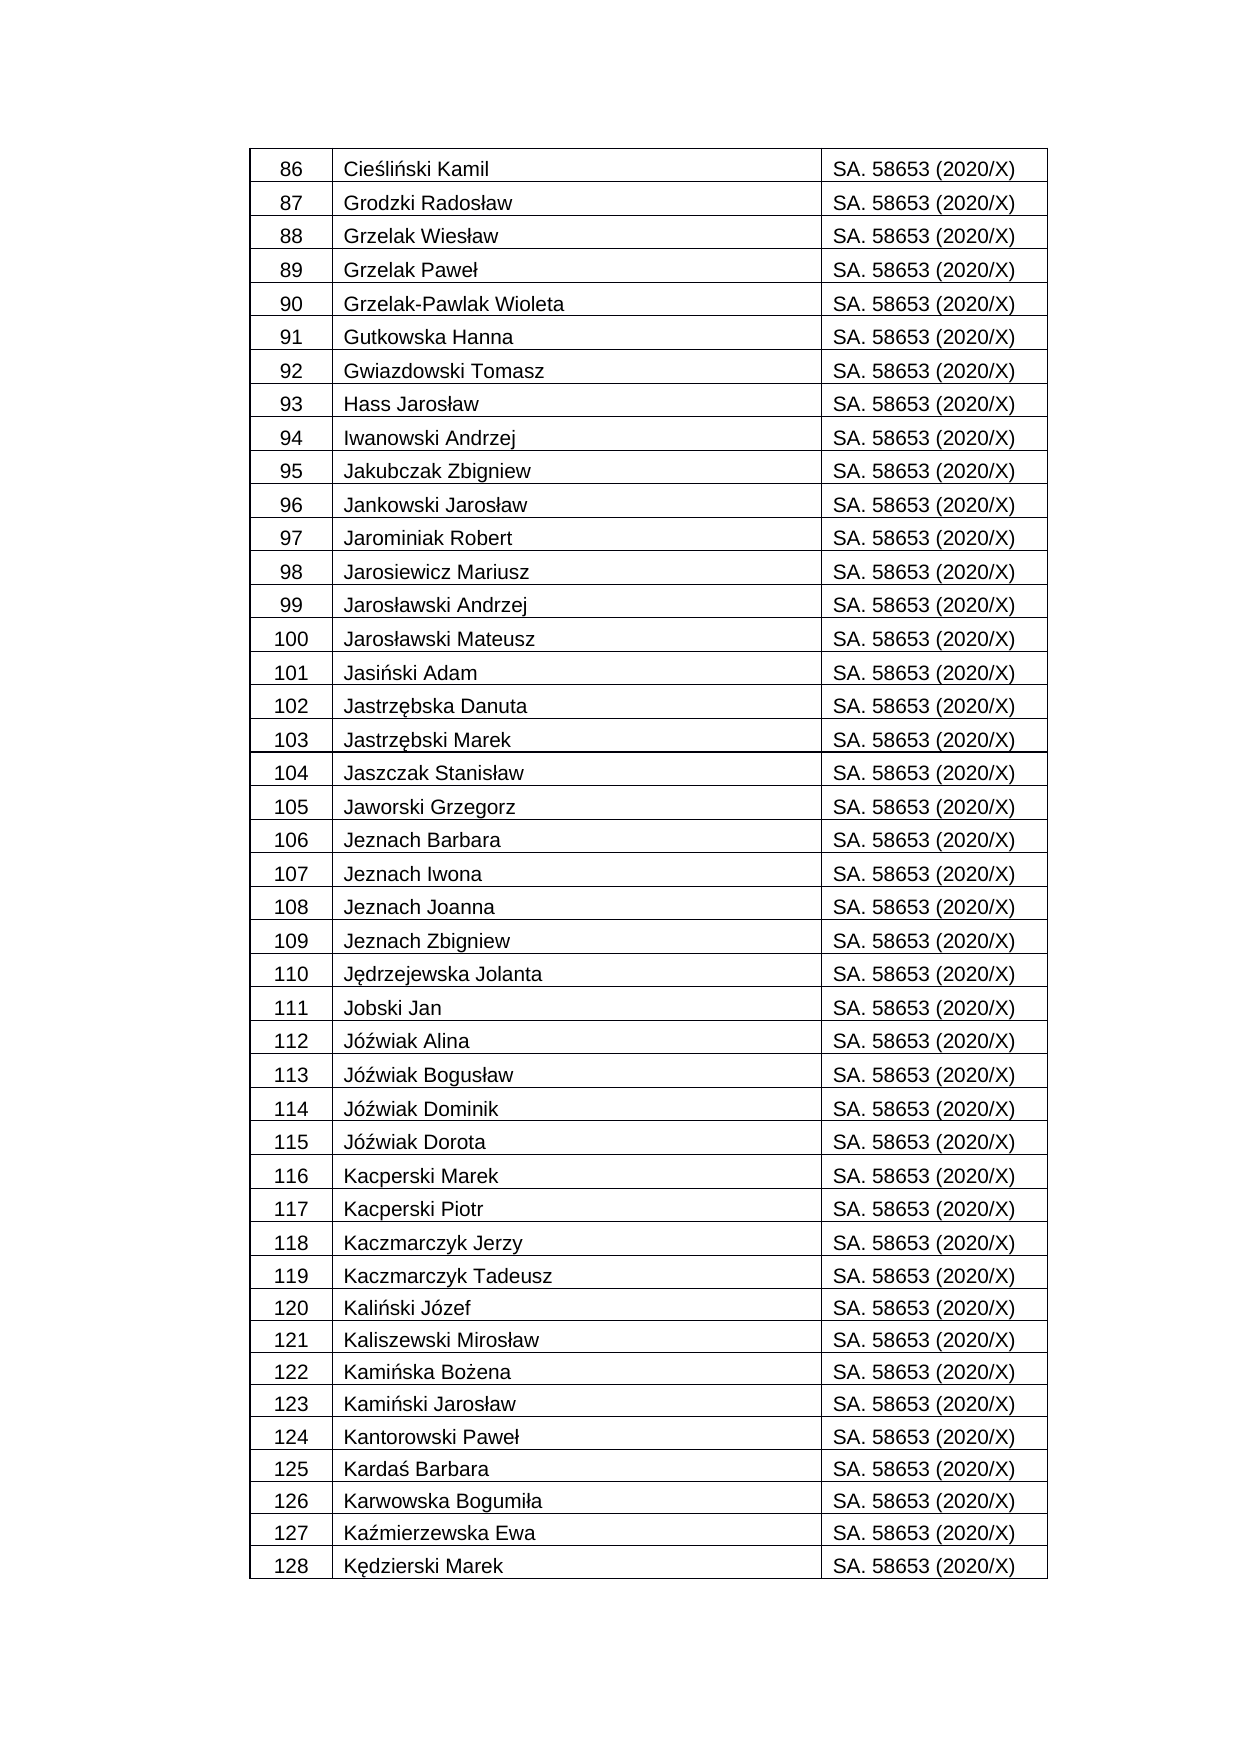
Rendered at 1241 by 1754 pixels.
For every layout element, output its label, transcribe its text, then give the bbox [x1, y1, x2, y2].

table_cell 128 [251, 1546, 332, 1578]
table_cell Jastrzębska Danuta [333, 685, 821, 718]
table_cell SA. 58653 (2020/X) [822, 1289, 1047, 1320]
table_cell Jaszczak Stanisław [333, 753, 821, 785]
table_cell SA. 58653 (2020/X) [822, 316, 1047, 349]
table_cell 127 [251, 1514, 332, 1545]
table_cell 125 [251, 1450, 332, 1481]
table_cell SA. 58653 (2020/X) [822, 417, 1047, 449]
table_cell SA. 58653 (2020/X) [822, 1353, 1047, 1384]
table_cell 105 [251, 786, 332, 818]
table_cell Grzelak-Pawlak Wioleta [333, 283, 821, 315]
table_cell 126 [251, 1482, 332, 1513]
table_cell SA. 58653 (2020/X) [822, 1417, 1047, 1449]
table_cell Jarominiak Robert [333, 518, 821, 550]
table_cell 107 [251, 853, 332, 886]
table_cell 90 [251, 283, 332, 315]
table_cell 115 [251, 1121, 332, 1154]
table_cell SA. 58653 (2020/X) [822, 1155, 1047, 1187]
table_cell SA. 58653 (2020/X) [822, 753, 1047, 785]
table_cell 102 [251, 685, 332, 718]
table_cell SA. 58653 (2020/X) [822, 1189, 1047, 1221]
table_cell 91 [251, 316, 332, 349]
table_cell Kacperski Marek [333, 1155, 821, 1187]
table_cell Grzelak Wiesław [333, 216, 821, 248]
table_cell Kamińska Bożena [333, 1353, 821, 1384]
table_cell 118 [251, 1222, 332, 1254]
table_cell SA. 58653 (2020/X) [822, 1222, 1047, 1254]
table_cell 92 [251, 350, 332, 382]
table_cell 100 [251, 618, 332, 651]
table_cell Kacperski Piotr [333, 1189, 821, 1221]
table_cell Jeznach Joanna [333, 887, 821, 919]
table_cell SA. 58653 (2020/X) [822, 182, 1047, 215]
table_cell SA. 58653 (2020/X) [822, 853, 1047, 886]
table_cell 89 [251, 249, 332, 282]
table_cell 103 [251, 719, 332, 751]
table_cell SA. 58653 (2020/X) [822, 719, 1047, 751]
table_cell 95 [251, 451, 332, 483]
table_cell SA. 58653 (2020/X) [822, 1546, 1047, 1578]
table_cell SA. 58653 (2020/X) [822, 618, 1047, 651]
table_cell SA. 58653 (2020/X) [822, 1450, 1047, 1481]
table_cell SA. 58653 (2020/X) [822, 484, 1047, 517]
table_cell Jóźwiak Dorota [333, 1121, 821, 1154]
table_cell SA. 58653 (2020/X) [822, 1482, 1047, 1513]
table_cell Kaczmarczyk Jerzy [333, 1222, 821, 1254]
table_cell SA. 58653 (2020/X) [822, 249, 1047, 282]
table_cell 114 [251, 1088, 332, 1120]
table_cell SA. 58653 (2020/X) [822, 1256, 1047, 1288]
table_cell Karwowska Bogumiła [333, 1482, 821, 1513]
table_cell 117 [251, 1189, 332, 1221]
table_cell 116 [251, 1155, 332, 1187]
table_cell Jędrzejewska Jolanta [333, 954, 821, 986]
table_cell 113 [251, 1054, 332, 1087]
table_cell SA. 58653 (2020/X) [822, 685, 1047, 718]
table_cell SA. 58653 (2020/X) [822, 1021, 1047, 1053]
table_cell Jeznach Barbara [333, 820, 821, 852]
table_cell 86 [251, 149, 332, 181]
table_cell SA. 58653 (2020/X) [822, 451, 1047, 483]
table_cell Kardaś Barbara [333, 1450, 821, 1481]
table_cell 99 [251, 585, 332, 617]
table_cell Jastrzębski Marek [333, 719, 821, 751]
table_cell SA. 58653 (2020/X) [822, 585, 1047, 617]
table_cell SA. 58653 (2020/X) [822, 518, 1047, 550]
table_cell SA. 58653 (2020/X) [822, 1121, 1047, 1154]
table_cell 96 [251, 484, 332, 517]
table_cell 106 [251, 820, 332, 852]
table_cell SA. 58653 (2020/X) [822, 1088, 1047, 1120]
table_cell 98 [251, 551, 332, 584]
table_cell 123 [251, 1385, 332, 1416]
table_cell 104 [251, 753, 332, 785]
table_cell Kaliszewski Mirosław [333, 1321, 821, 1352]
table_cell Jarosławski Mateusz [333, 618, 821, 651]
table_cell 87 [251, 182, 332, 215]
table_cell 111 [251, 987, 332, 1020]
table_cell Kamiński Jarosław [333, 1385, 821, 1416]
table_cell Jarosławski Andrzej [333, 585, 821, 617]
table_cell Jaworski Grzegorz [333, 786, 821, 818]
table_cell Jasiński Adam [333, 652, 821, 684]
table_cell Kaźmierzewska Ewa [333, 1514, 821, 1545]
table_cell 93 [251, 384, 332, 416]
table_cell Kantorowski Paweł [333, 1417, 821, 1449]
table_cell SA. 58653 (2020/X) [822, 350, 1047, 382]
table_cell Jobski Jan [333, 987, 821, 1020]
table_cell 112 [251, 1021, 332, 1053]
table_cell Kędzierski Marek [333, 1546, 821, 1578]
table_cell Jankowski Jarosław [333, 484, 821, 517]
table_cell SA. 58653 (2020/X) [822, 216, 1047, 248]
table_cell 122 [251, 1353, 332, 1384]
table_cell Jóźwiak Bogusław [333, 1054, 821, 1087]
table_cell SA. 58653 (2020/X) [822, 1054, 1047, 1087]
table_cell 94 [251, 417, 332, 449]
table_cell Jarosiewicz Mariusz [333, 551, 821, 584]
table_cell Jeznach Zbigniew [333, 920, 821, 953]
table_cell Kaliński Józef [333, 1289, 821, 1320]
table_cell Kaczmarczyk Tadeusz [333, 1256, 821, 1288]
table_cell SA. 58653 (2020/X) [822, 1321, 1047, 1352]
table_cell SA. 58653 (2020/X) [822, 149, 1047, 181]
table_cell 88 [251, 216, 332, 248]
table_cell 101 [251, 652, 332, 684]
table_cell SA. 58653 (2020/X) [822, 954, 1047, 986]
table_cell Gwiazdowski Tomasz [333, 350, 821, 382]
table_cell SA. 58653 (2020/X) [822, 1385, 1047, 1416]
table_cell Jakubczak Zbigniew [333, 451, 821, 483]
table_cell SA. 58653 (2020/X) [822, 820, 1047, 852]
table_cell 124 [251, 1417, 332, 1449]
table_cell SA. 58653 (2020/X) [822, 551, 1047, 584]
table_cell SA. 58653 (2020/X) [822, 384, 1047, 416]
table_cell Iwanowski Andrzej [333, 417, 821, 449]
table_cell 110 [251, 954, 332, 986]
table_cell SA. 58653 (2020/X) [822, 786, 1047, 818]
table_cell 120 [251, 1289, 332, 1320]
table_cell Gutkowska Hanna [333, 316, 821, 349]
table_cell 97 [251, 518, 332, 550]
table_cell SA. 58653 (2020/X) [822, 987, 1047, 1020]
table_cell Jeznach Iwona [333, 853, 821, 886]
table_cell SA. 58653 (2020/X) [822, 652, 1047, 684]
table_cell 109 [251, 920, 332, 953]
table_cell SA. 58653 (2020/X) [822, 920, 1047, 953]
table_cell Cieśliński Kamil [333, 149, 821, 181]
table_cell 108 [251, 887, 332, 919]
table_cell Jóźwiak Dominik [333, 1088, 821, 1120]
table_cell Hass Jarosław [333, 384, 821, 416]
table_cell SA. 58653 (2020/X) [822, 1514, 1047, 1545]
table_cell SA. 58653 (2020/X) [822, 283, 1047, 315]
table_cell 121 [251, 1321, 332, 1352]
table_cell Grodzki Radosław [333, 182, 821, 215]
table_cell SA. 58653 (2020/X) [822, 887, 1047, 919]
table_cell Grzelak Paweł [333, 249, 821, 282]
table_cell Jóźwiak Alina [333, 1021, 821, 1053]
table_cell 119 [251, 1256, 332, 1288]
